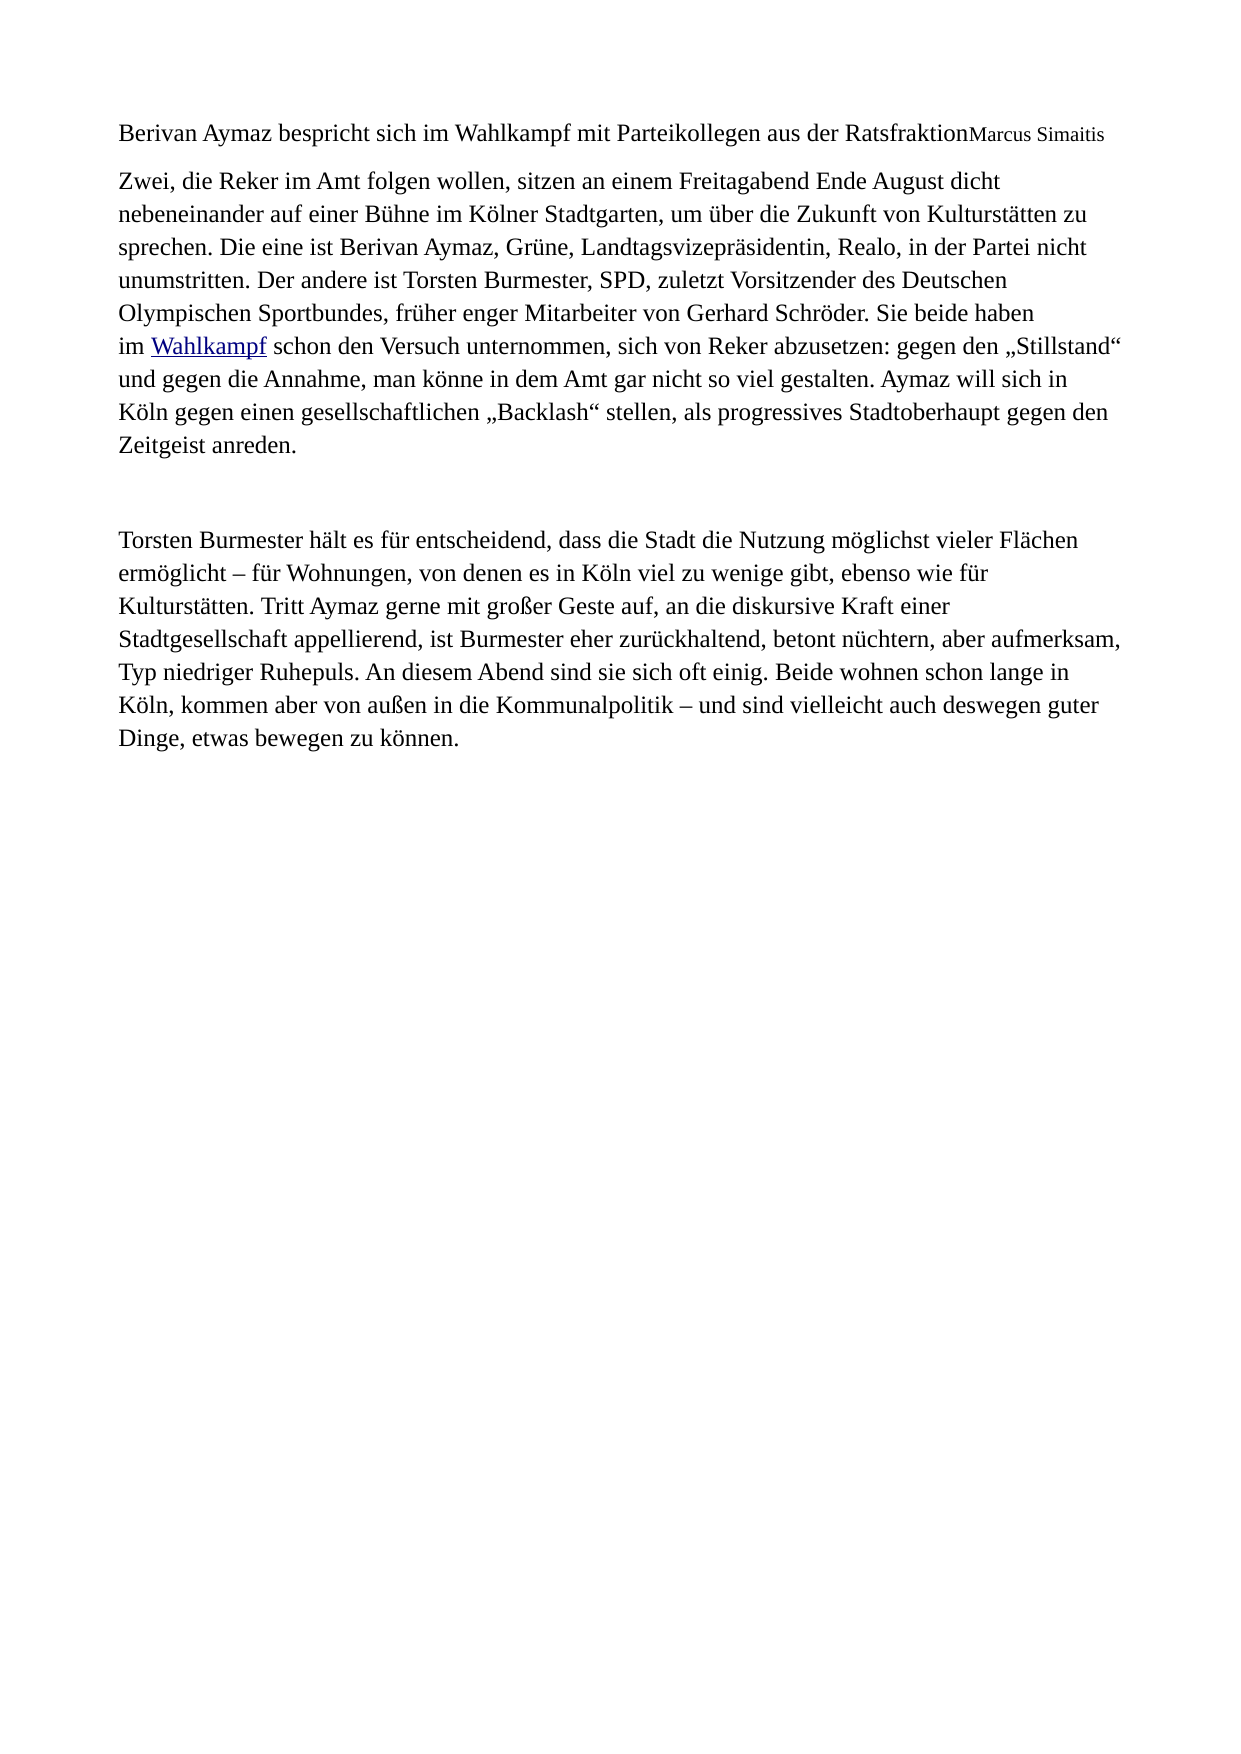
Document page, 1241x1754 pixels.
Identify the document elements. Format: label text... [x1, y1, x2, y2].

text Torsten Burmester hält es für entscheidend, dass die Stadt die Nutzung möglichst vieler Flächen ermöglicht – für Wohnungen, von denen es in Köln viel zu wenige gibt, ebenso wie für Kulturstätten. Tritt Aymaz gerne mit großer Geste auf, an die diskursive Kraft einer Stadtgesellschaft appellierend, ist Burmester eher zurückhaltend, betont nüchtern, aber aufmerksam, Typ niedriger Ruhepuls. An diesem Abend sind sie sich oft einig. Beide wohnen schon lange in Köln, kommen aber von außen in die Kommunalpolitik – und sind vielleicht auch deswegen guter Dinge, etwas bewegen zu können. [118, 525, 1122, 752]
text Berivan Aymaz bespricht sich im Wahlkampf mit Parteikollegen aus der RatsfraktionMarcus Simaitis [118, 118, 1122, 147]
text Zwei, die Reker im Amt folgen wollen, sitzen an einem Freitagabend Ende August dicht nebeneinander auf einer Bühne im Kölner Stadtgarten, um über die Zukunft von Kulturstätten zu sprechen. Die eine ist Berivan Aymaz, Grüne, Landtagsvizepräsidentin, Realo, in der Partei nicht unumstritten. Der andere ist Torsten Burmester, SPD, zuletzt Vorsitzender des Deutschen Olympischen Sportbundes, früher enger Mitarbeiter von Gerhard Schröder. Sie beide haben im Wahlkampf schon den Versuch unternommen, sich von Reker abzusetzen: gegen den „Stillstand“ und gegen die Annahme, man könne in dem Amt gar nicht so viel gestalten. Aymaz will sich in Köln gegen einen gesellschaftlichen „Backlash“ stellen, als progressives Stadtoberhaupt gegen den Zeitgeist anreden. [118, 166, 1122, 459]
